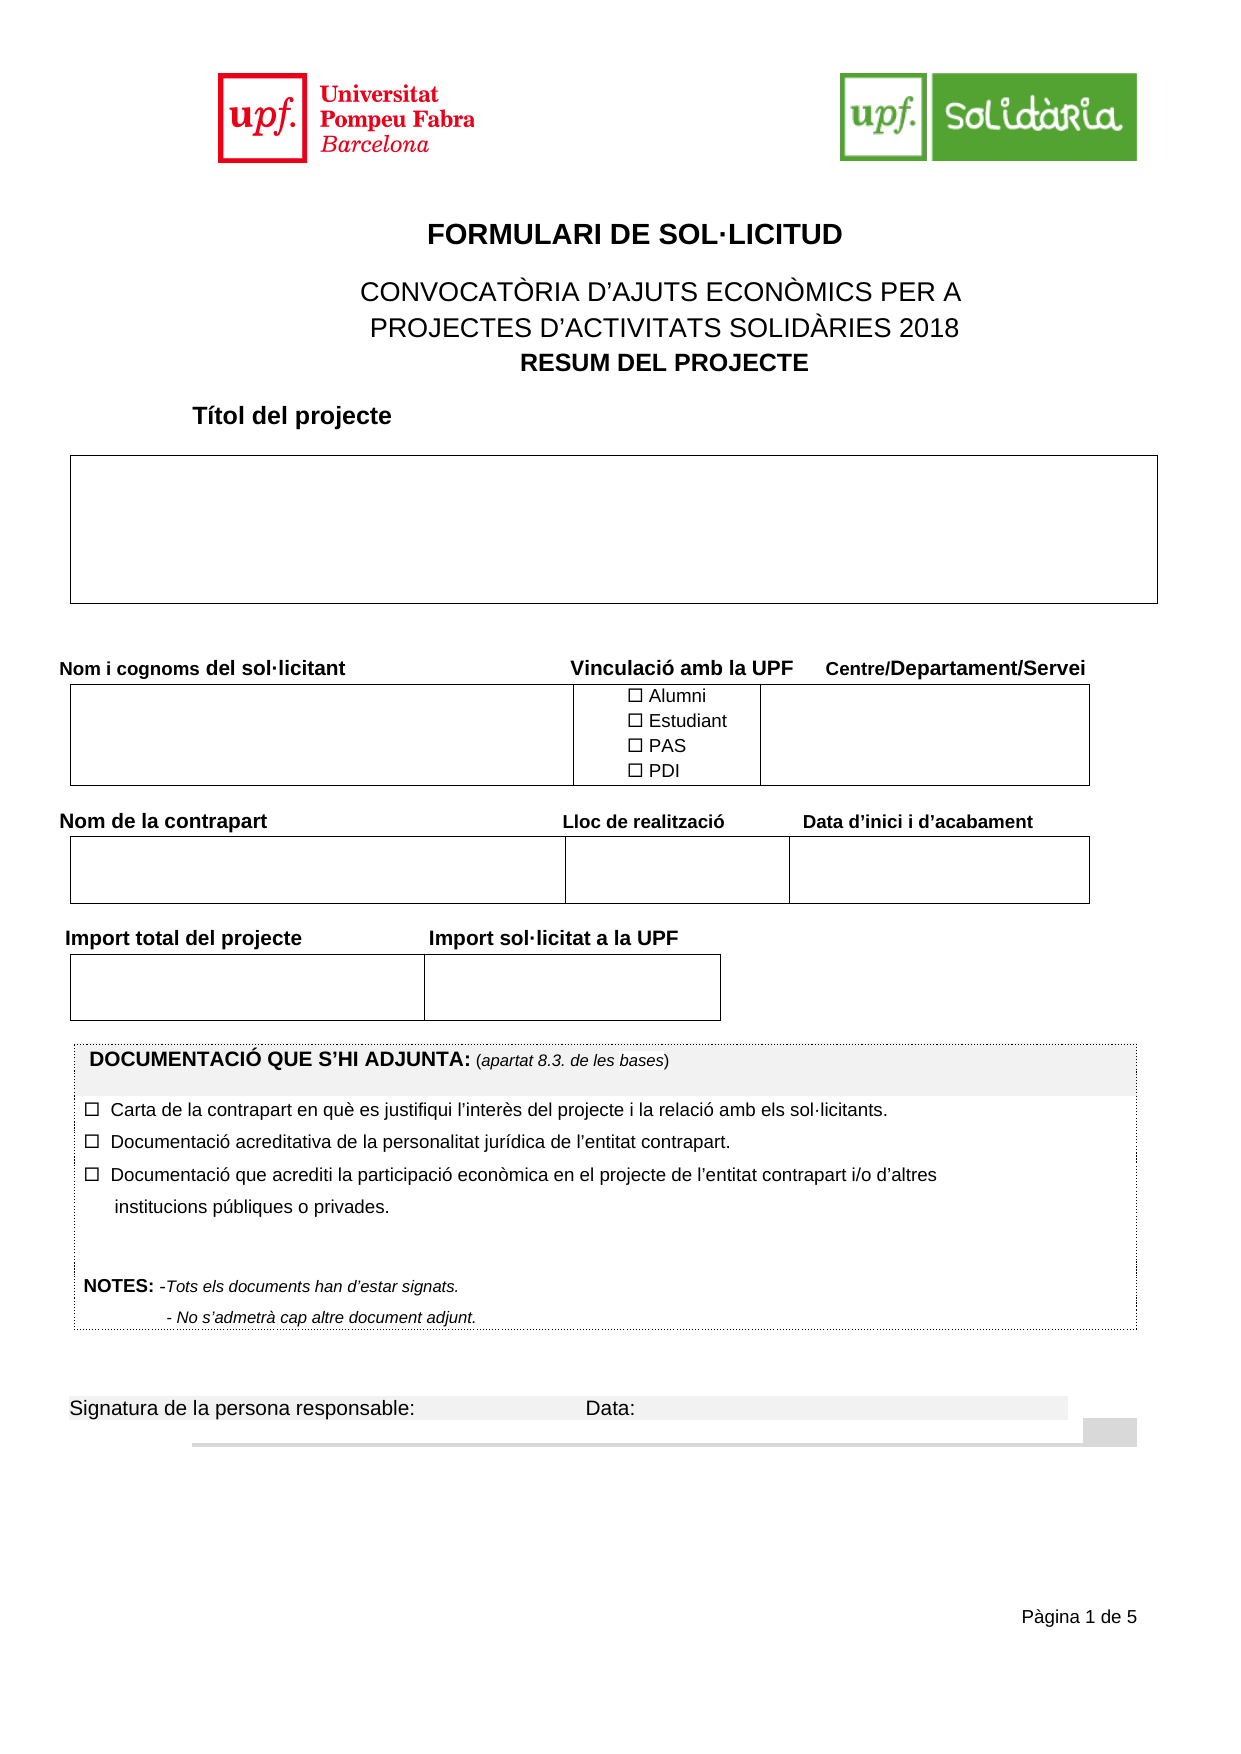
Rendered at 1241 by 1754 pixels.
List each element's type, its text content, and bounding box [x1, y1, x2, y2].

text NOTES: -Tots els documents han d’estar signats. [74, 1272, 1137, 1297]
text - No s’admetrà cap altre document adjunt. [74, 1305, 1137, 1330]
table_header [566, 837, 789, 903]
table_header [71, 955, 424, 1020]
table_header [71, 837, 565, 903]
table_header [425, 955, 720, 1020]
text FORMULARI DE SOL·LICITUD [133, 217, 1137, 250]
table_header [790, 837, 1089, 903]
text  Documentació que acrediti la participació econòmica en el projecte de l’entitat contrapart i/o d’altres institucions públiques o privades. [74, 1161, 1137, 1261]
text Nom de la contrapart Lloc de realització Data d’inici i d’acabament [59, 808, 1137, 832]
text DOCUMENTACIÓ QUE S’HI ADJUNTA: (apartat 8.3. de les bases) [74, 1043, 1137, 1071]
table_header [761, 685, 1089, 785]
text Import total del projecte Import sol·licitat a la UPF [59, 926, 1137, 950]
text Signatura de la persona responsable: Data: [69, 1396, 1068, 1420]
table_header [71, 685, 573, 785]
table_header  Alumni  Estudiant  PAS  PDI [574, 685, 760, 785]
text Nom i cognoms del sol·licitant Vinculació amb la UPF Centre/Departament/Servei [59, 656, 1137, 680]
text CONVOCATÒRIA D’AJUTS ECONÒMICS PER A PROJECTES D’ACTIVITATS SOLIDÀRIES 2018 RESUM DEL PROJECTE [192, 276, 1137, 376]
text DADES DE CONTACTE DE LA PERSONA SOL·LICITANT [192, 1418, 1137, 1447]
table_header [71, 456, 1157, 603]
text  Carta de la contrapart en què es justifiqui l’interès del projecte i la relació amb els sol·licitants. [74, 1096, 1137, 1121]
text  Documentació acreditativa de la personalitat jurídica de l’entitat contrapart. [74, 1128, 1137, 1153]
text Títol del projecte [192, 401, 1137, 430]
